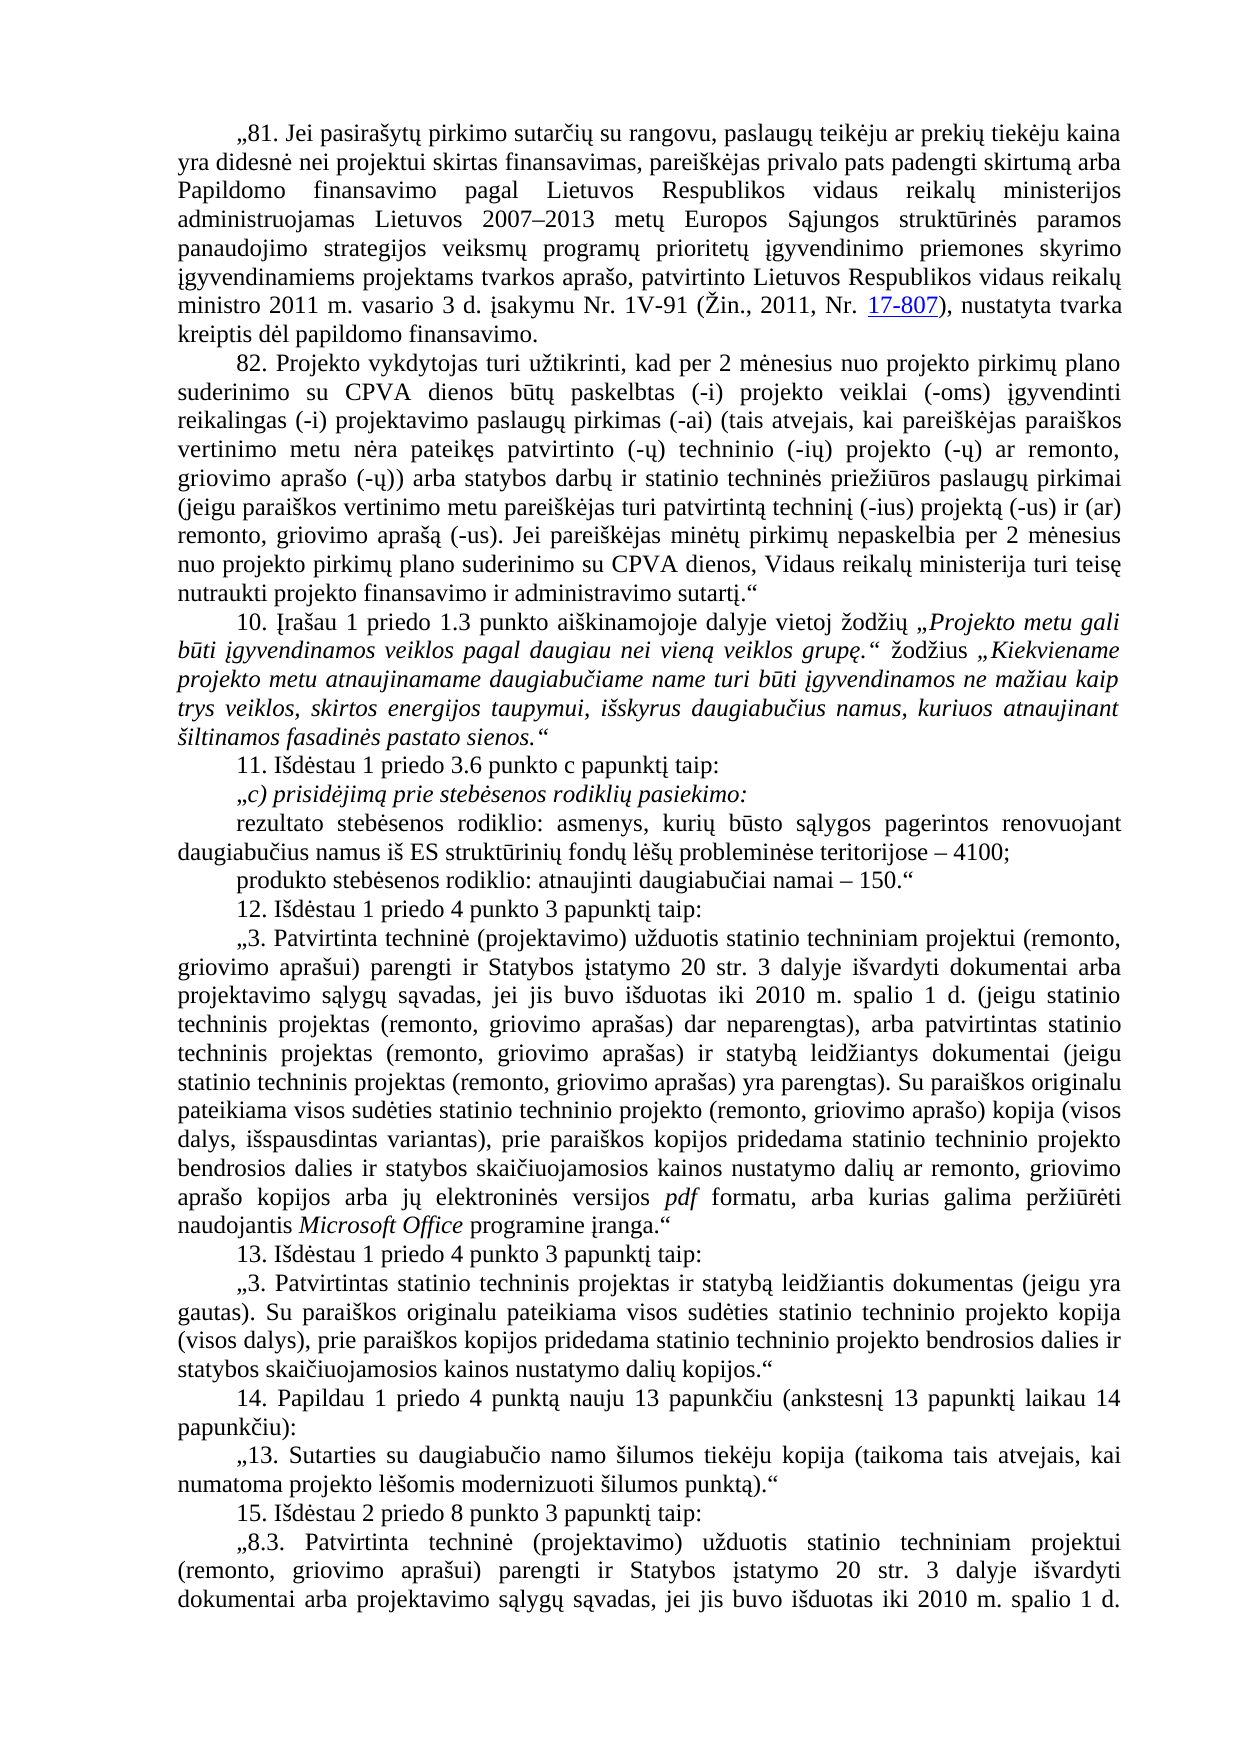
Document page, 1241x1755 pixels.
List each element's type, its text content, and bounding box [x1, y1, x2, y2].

text rezultato stebėsenos rodiklio: asmenys, kurių būsto sąlygos pagerintos renovuojant daugiabučius namus iš ES struktūrinių fondų lėšų probleminėse teritorijose – 4100; [177, 808, 1122, 866]
text „13. Sutarties su daugiabučio namo šilumos tiekėju kopija (taikoma tais atvejais, kai numatoma projekto lėšomis modernizuoti šilumos punktą).“ [177, 1441, 1122, 1498]
text 13. Išdėstau 1 priedo 4 punkto 3 papunktį taip: [177, 1239, 1122, 1268]
text „3. Patvirtinta techninė (projektavimo) užduotis statinio techniniam projektui (remonto, griovimo aprašui) parengti ir Statybos įstatymo 20 str. 3 dalyje išvardyti dokumentai arba projektavimo sąlygų sąvadas, jei jis buvo išduotas iki 2010 m. spalio 1 d. (jeigu statinio techninis projektas (remonto, griovimo aprašas) dar neparengtas), arba patvirtintas statinio techninis projektas (remonto, griovimo aprašas) ir statybą leidžiantys dokumentai (jeigu statinio techninis projektas (remonto, griovimo aprašas) yra parengtas). Su paraiškos originalu pateikiama visos sudėties statinio techninio projekto (remonto, griovimo aprašo) kopija (visos dalys, išspausdintas variantas), prie paraiškos kopijos pridedama statinio techninio projekto bendrosios dalies ir statybos skaičiuojamosios kainos nustatymo dalių ar remonto, griovimo aprašo kopijos arba jų elektroninės versijos pdf formatu, arba kurias galima peržiūrėti naudojantis Microsoft Office programine įranga.“ [177, 923, 1122, 1239]
text „81. Jei pasirašytų pirkimo sutarčių su rangovu, paslaugų teikėju ar prekių tiekėju kaina yra didesnė nei projektui skirtas finansavimas, pareiškėjas privalo pats padengti skirtumą arba Papildomo finansavimo pagal Lietuvos Respublikos vidaus reikalų ministerijos administruojamas Lietuvos 2007–2013 metų Europos Sąjungos struktūrinės paramos panaudojimo strategijos veiksmų programų prioritetų įgyvendinimo priemones skyrimo įgyvendinamiems projektams tvarkos aprašo, patvirtinto Lietuvos Respublikos vidaus reikalų ministro 2011 m. vasario 3 d. įsakymu Nr. 1V-91 (Žin., 2011, Nr. 17-807), nustatyta tvarka kreiptis dėl papildomo finansavimo. [177, 118, 1122, 348]
text 82. Projekto vykdytojas turi užtikrinti, kad per 2 mėnesius nuo projekto pirkimų plano suderinimo su CPVA dienos būtų paskelbtas (-i) projekto veiklai (-oms) įgyvendinti reikalingas (-i) projektavimo paslaugų pirkimas (-ai) (tais atvejais, kai pareiškėjas paraiškos vertinimo metu nėra pateikęs patvirtinto (-ų) techninio (-ių) projekto (-ų) ar remonto, griovimo aprašo (-ų)) arba statybos darbų ir statinio techninės priežiūros paslaugų pirkimai (jeigu paraiškos vertinimo metu pareiškėjas turi patvirtintą techninį (-ius) projektą (-us) ir (ar) remonto, griovimo aprašą (-us). Jei pareiškėjas minėtų pirkimų nepaskelbia per 2 mėnesius nuo projekto pirkimų plano suderinimo su CPVA dienos, Vidaus reikalų ministerija turi teisę nutraukti projekto finansavimo ir administravimo sutartį.“ [177, 348, 1122, 607]
text 14. Papildau 1 priedo 4 punktą nauju 13 papunkčiu (ankstesnį 13 papunktį laikau 14 papunkčiu): [177, 1383, 1122, 1441]
text 12. Išdėstau 1 priedo 4 punkto 3 papunktį taip: [177, 894, 1122, 923]
text 15. Išdėstau 2 priedo 8 punkto 3 papunktį taip: [177, 1498, 1122, 1527]
text „8.3. Patvirtinta techninė (projektavimo) užduotis statinio techniniam projektui (remonto, griovimo aprašui) parengti ir Statybos įstatymo 20 str. 3 dalyje išvardyti dokumentai arba projektavimo sąlygų sąvadas, jei jis buvo išduotas iki 2010 m. spalio 1 d. [177, 1527, 1122, 1613]
text „3. Patvirtintas statinio techninis projektas ir statybą leidžiantis dokumentas (jeigu yra gautas). Su paraiškos originalu pateikiama visos sudėties statinio techninio projekto kopija (visos dalys), prie paraiškos kopijos pridedama statinio techninio projekto bendrosios dalies ir statybos skaičiuojamosios kainos nustatymo dalių kopijos.“ [177, 1268, 1122, 1383]
text 11. Išdėstau 1 priedo 3.6 punkto c papunktį taip: [177, 751, 1122, 779]
text produkto stebėsenos rodiklio: atnaujinti daugiabučiai namai – 150.“ [177, 866, 1122, 894]
text „c) prisidėjimą prie stebėsenos rodiklių pasiekimo: [177, 779, 1122, 808]
text 10. Įrašau 1 priedo 1.3 punkto aiškinamojoje dalyje vietoj žodžių „Projekto metu gali būti įgyvendinamos veiklos pagal daugiau nei vieną veiklos grupę.“ žodžius „Kiekviename projekto metu atnaujinamame daugiabučiame name turi būti įgyvendinamos ne mažiau kaip trys veiklos, skirtos energijos taupymui, išskyrus daugiabučius namus, kuriuos atnaujinant šiltinamos fasadinės pastato sienos.“ [177, 607, 1122, 751]
